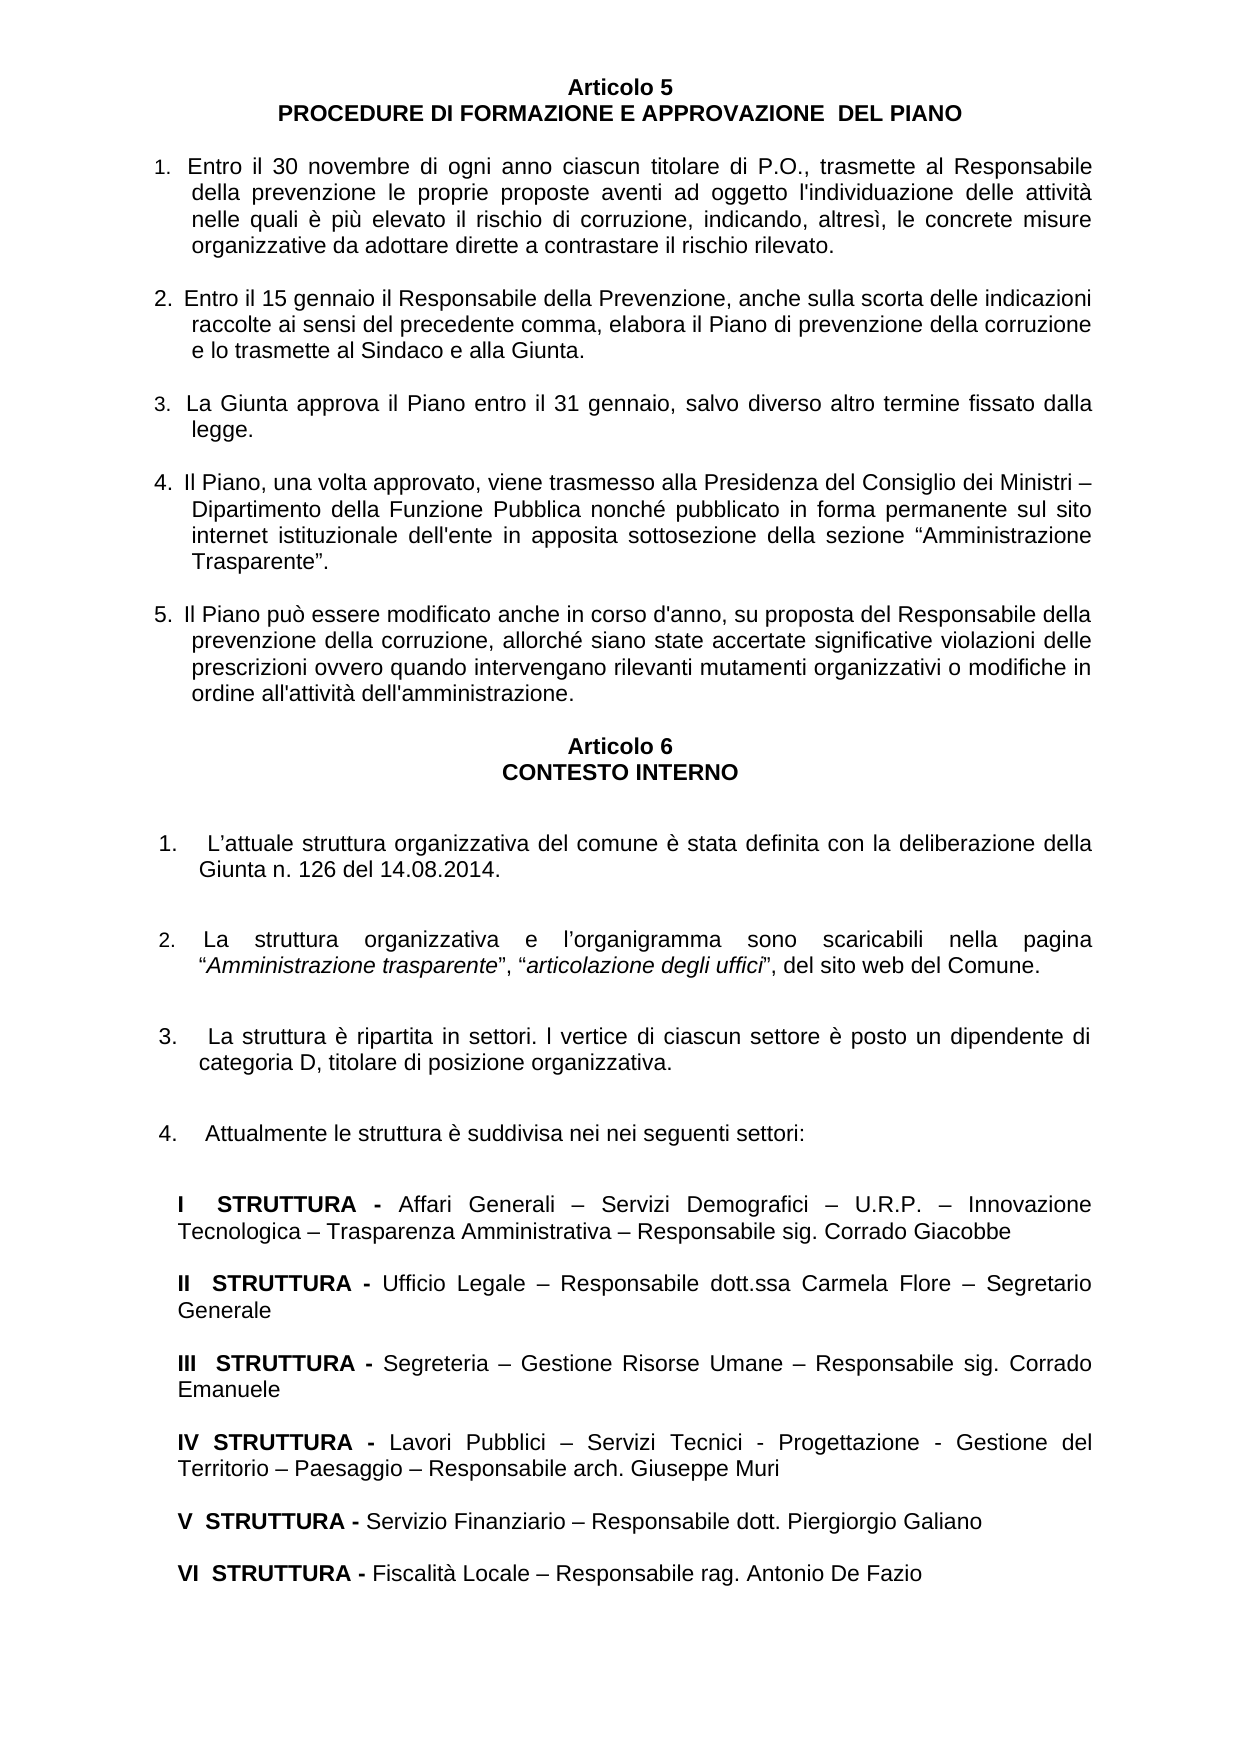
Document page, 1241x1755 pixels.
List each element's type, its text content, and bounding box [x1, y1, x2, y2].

text VI STRUTTURA - Fiscalità Locale – Responsabile rag. Antonio De Fazio [177, 1560, 1093, 1587]
text III STRUTTURA - Segreteria – Gestione Risorse Umane – Responsabile sig. Corrado Emanuele [177, 1349, 1093, 1402]
text II STRUTTURA - Ufficio Legale – Responsabile dott.ssa Carmela Flore – Segretario Generale [177, 1270, 1093, 1323]
text IV STRUTTURA - Lavori Pubblici – Servizi Tecnici - Progettazione - Gestione del Territorio – Paesaggio – Responsabile arch. Giuseppe Muri [177, 1428, 1093, 1481]
list La Giunta approva il Piano entro il 31 gennaio, salvo diverso altro termine fissato dalla legge. [154, 390, 1093, 443]
list Il Piano può essere modificato anche in corso d'anno, su proposta del Responsabile della prevenzione della corruzione, allorché siano state accertate significative violazioni delle prescrizioni ovvero quando intervengano rilevanti mutamenti organizzativi o modifiche in ordine all'attività dell'amministrazione. [154, 601, 1093, 706]
list Attualmente le struttura è suddivisa nei nei seguenti settori: [158, 1120, 1093, 1147]
text Articolo 5 [148, 74, 1093, 100]
text V STRUTTURA - Servizio Finanziario – Responsabile dott. Piergiorgio Galiano [177, 1508, 1093, 1534]
text CONTESTO INTERNO [148, 759, 1093, 785]
list Entro il 30 novembre di ogni anno ciascun titolare di P.O., trasmette al Responsabile della prevenzione le proprie proposte aventi ad oggetto l'individuazione delle attività nelle quali è più elevato il rischio di corruzione, indicando, altresì, le concrete misure organizzative da adottare dirette a contrastare il rischio rilevato. [154, 153, 1093, 258]
list Entro il 15 gennaio il Responsabile della Prevenzione, anche sulla scorta delle indicazioni raccolte ai sensi del precedente comma, elabora il Piano di prevenzione della corruzione e lo trasmette al Sindaco e alla Giunta. [154, 285, 1093, 364]
list La struttura è ripartita in settori. l vertice di ciascun settore è posto un dipendente di categoria D, titolare di posizione organizzativa. [158, 1023, 1093, 1076]
list La struttura organizzativa e l’organigramma sono scaricabili nella pagina “Amministrazione trasparente”, “articolazione degli uffici”, del sito web del Comune. [158, 926, 1093, 978]
list Il Piano, una volta approvato, viene trasmesso alla Presidenza del Consiglio dei Ministri – Dipartimento della Funzione Pubblica nonché pubblicato in forma permanente sul sito internet istituzionale dell'ente in apposita sottosezione della sezione “Amministrazione Trasparente”. [154, 469, 1093, 574]
text Articolo 6 [148, 733, 1093, 759]
list L’attuale struttura organizzativa del comune è stata definita con la deliberazione della Giunta n. 126 del 14.08.2014. [158, 830, 1093, 883]
text I STRUTTURA - Affari Generali – Servizi Demografici – U.R.P. – Innovazione Tecnologica – Trasparenza Amministrativa – Responsabile sig. Corrado Giacobbe [177, 1191, 1093, 1244]
text PROCEDURE DI FORMAZIONE E APPROVAZIONE DEL PIANO [148, 100, 1093, 127]
